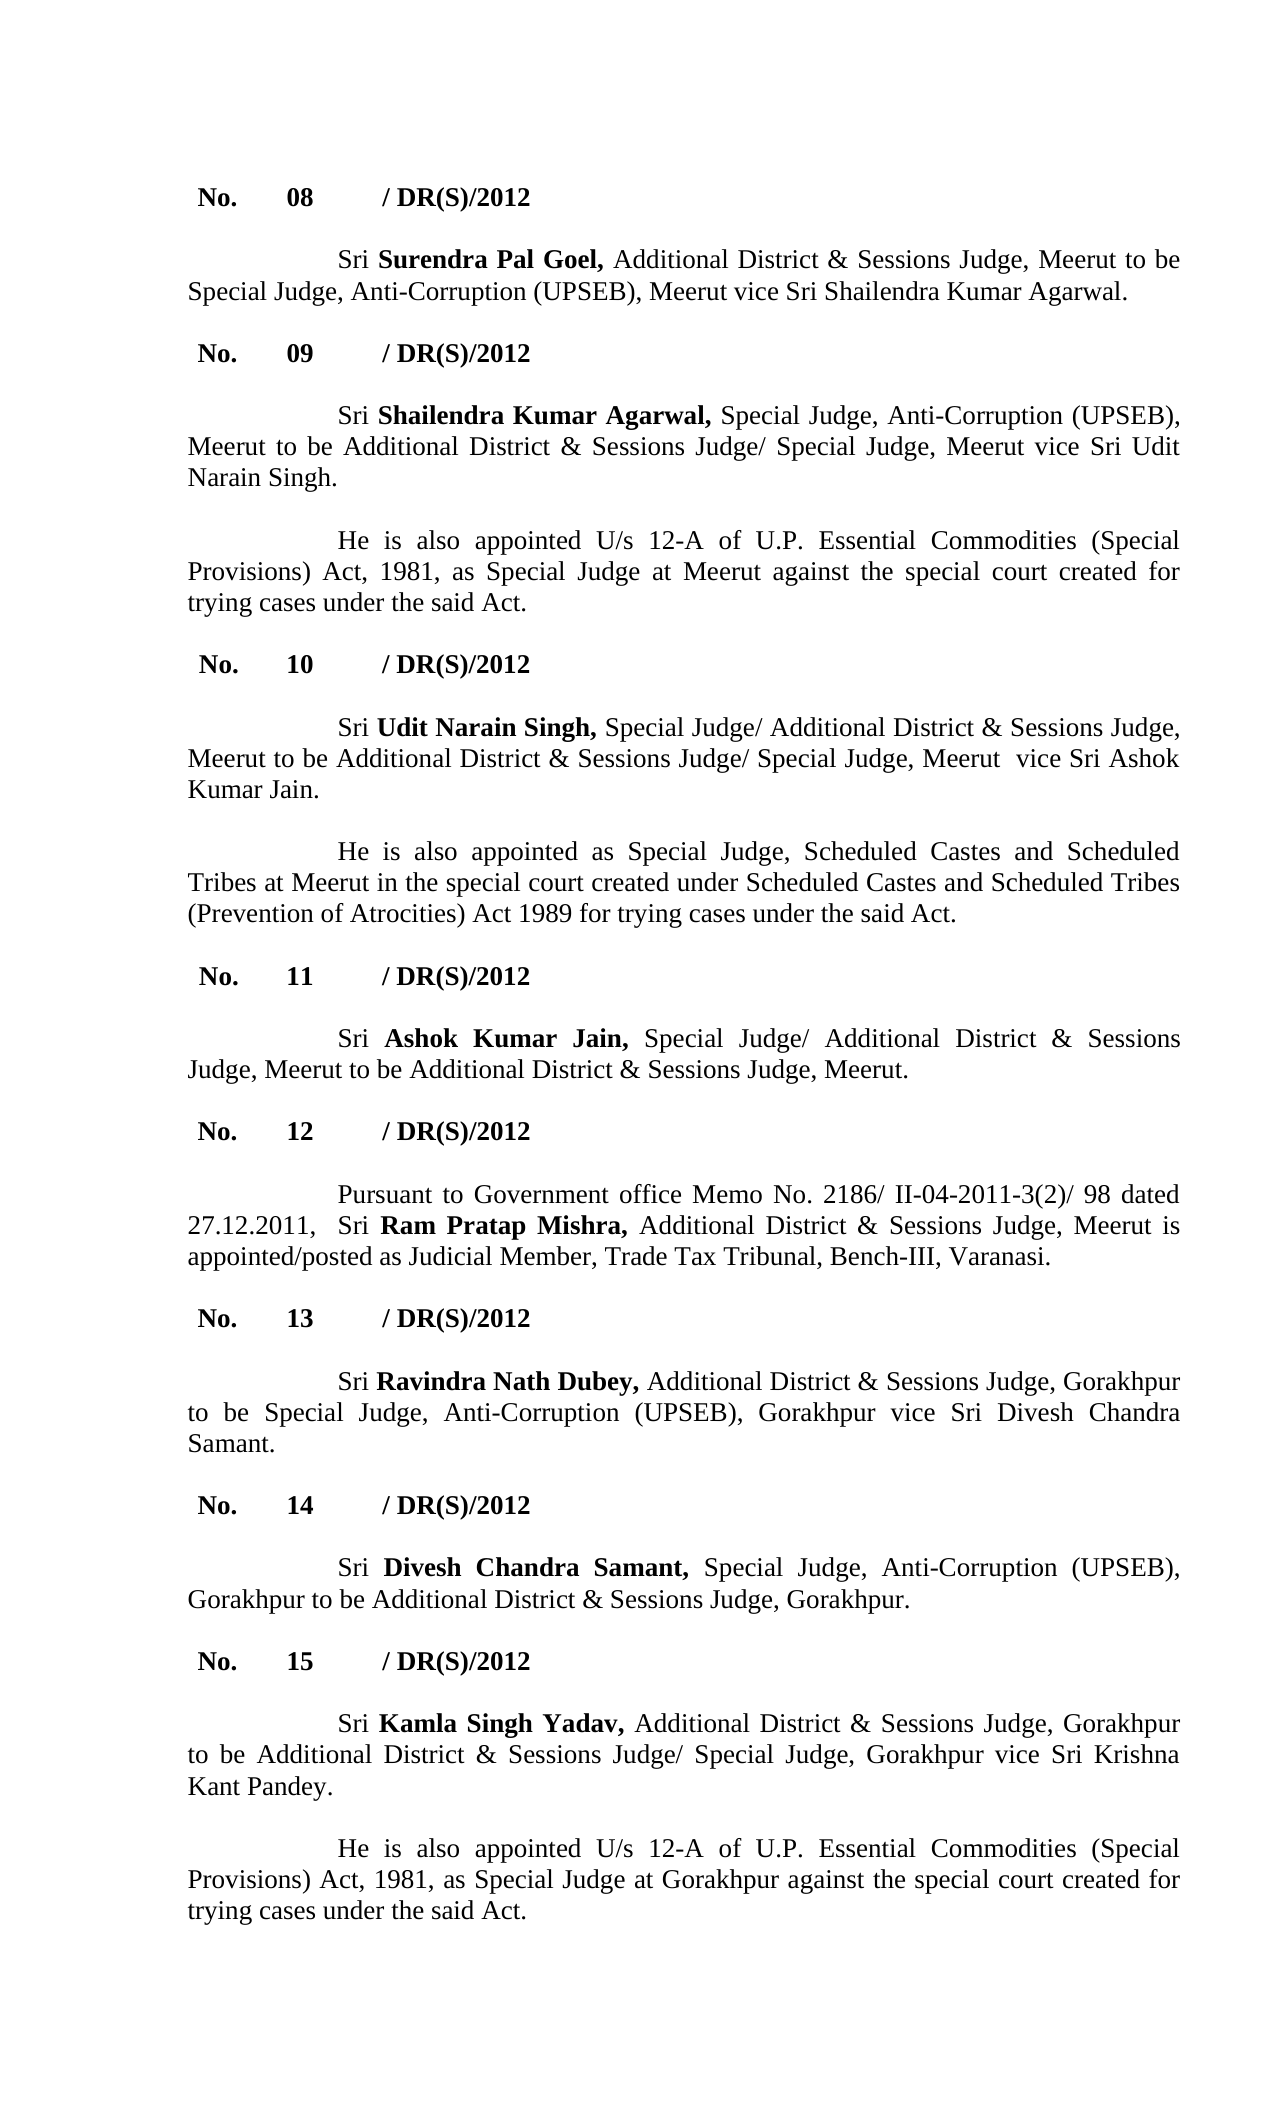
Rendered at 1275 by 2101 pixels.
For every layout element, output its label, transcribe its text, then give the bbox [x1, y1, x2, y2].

table_header No. [186, 181, 275, 212]
table_header / DR(S)/2012 [364, 337, 714, 368]
table_header / DR(S)/2012 [364, 1489, 714, 1520]
text Sri Divesh Chandra Samant, Special Judge, Anti-Corruption (UPSEB), Gorakhpur to be Additional District & Sessions Judge, Gorakhpur. [187, 1552, 1181, 1614]
text Sri Ashok Kumar Jain, Special Judge/ Additional District & Sessions Judge, Meerut to be Additional District & Sessions Judge, Meerut. [187, 1022, 1181, 1084]
table_header No. [188, 960, 275, 991]
text Sri Surendra Pal Goel, Additional District & Sessions Judge, Meerut to be Special Judge, Anti-Corruption (UPSEB), Meerut vice Sri Shailendra Kumar Agarwal. [187, 243, 1181, 306]
text Sri Ravindra Nath Dubey, Additional District & Sessions Judge, Gorakhpur to be Special Judge, Anti-Corruption (UPSEB), Gorakhpur vice Sri Divesh Chandra Samant. [187, 1365, 1181, 1458]
text Sri Kamla Singh Yadav, Additional District & Sessions Judge, Gorakhpur to be Additional District & Sessions Judge/ Special Judge, Gorakhpur vice Sri Krishna Kant Pandey. [187, 1707, 1181, 1801]
table_header / DR(S)/2012 [364, 1645, 714, 1676]
table_header No. [186, 1116, 275, 1147]
text He is also appointed as Special Judge, Scheduled Castes and Scheduled Tribes at Meerut in the special court created under Scheduled Castes and Scheduled Tribes (Prevention of Atrocities) Act 1989 for trying cases under the said Act. [187, 835, 1181, 929]
table_header 13 [275, 1303, 364, 1333]
text Sri Udit Narain Singh, Special Judge/ Additional District & Sessions Judge, Meerut to be Additional District & Sessions Judge/ Special Judge, Meerut vice Sri Ashok Kumar Jain. [187, 711, 1181, 804]
table_header 11 [275, 960, 364, 991]
table_header 08 [275, 181, 364, 212]
text He is also appointed U/s 12-A of U.P. Essential Commodities (Special Provisions) Act, 1981, as Special Judge at Gorakhpur against the special court created for trying cases under the said Act. [187, 1832, 1181, 1925]
table_header 10 [275, 648, 364, 679]
table_header 15 [275, 1645, 364, 1676]
table_header / DR(S)/2012 [364, 648, 714, 679]
text He is also appointed U/s 12-A of U.P. Essential Commodities (Special Provisions) Act, 1981, as Special Judge at Meerut against the special court created for trying cases under the said Act. [187, 524, 1181, 617]
table_header / DR(S)/2012 [364, 960, 714, 991]
text Sri Shailendra Kumar Agarwal, Special Judge, Anti-Corruption (UPSEB), Meerut to be Additional District & Sessions Judge/ Special Judge, Meerut vice Sri Udit Narain Singh. [187, 399, 1181, 493]
table_header / DR(S)/2012 [364, 181, 714, 212]
table_header / DR(S)/2012 [364, 1303, 714, 1333]
table_header No. [186, 1303, 275, 1333]
table_header No. [186, 337, 275, 368]
table_header No. [186, 1489, 275, 1520]
table_header 14 [275, 1489, 364, 1520]
table_header 09 [275, 337, 364, 368]
table_header No. [186, 1645, 275, 1676]
text Pursuant to Government office Memo No. 2186/ II-04-2011-3(2)/ 98 dated 27.12.2011, Sri Ram Pratap Mishra, Additional District & Sessions Judge, Meerut is appointed/posted as Judicial Member, Trade Tax Tribunal, Bench-III, Varanasi. [187, 1178, 1181, 1271]
table_header No. [188, 648, 275, 679]
table_header / DR(S)/2012 [364, 1116, 714, 1147]
table_header 12 [275, 1116, 364, 1147]
